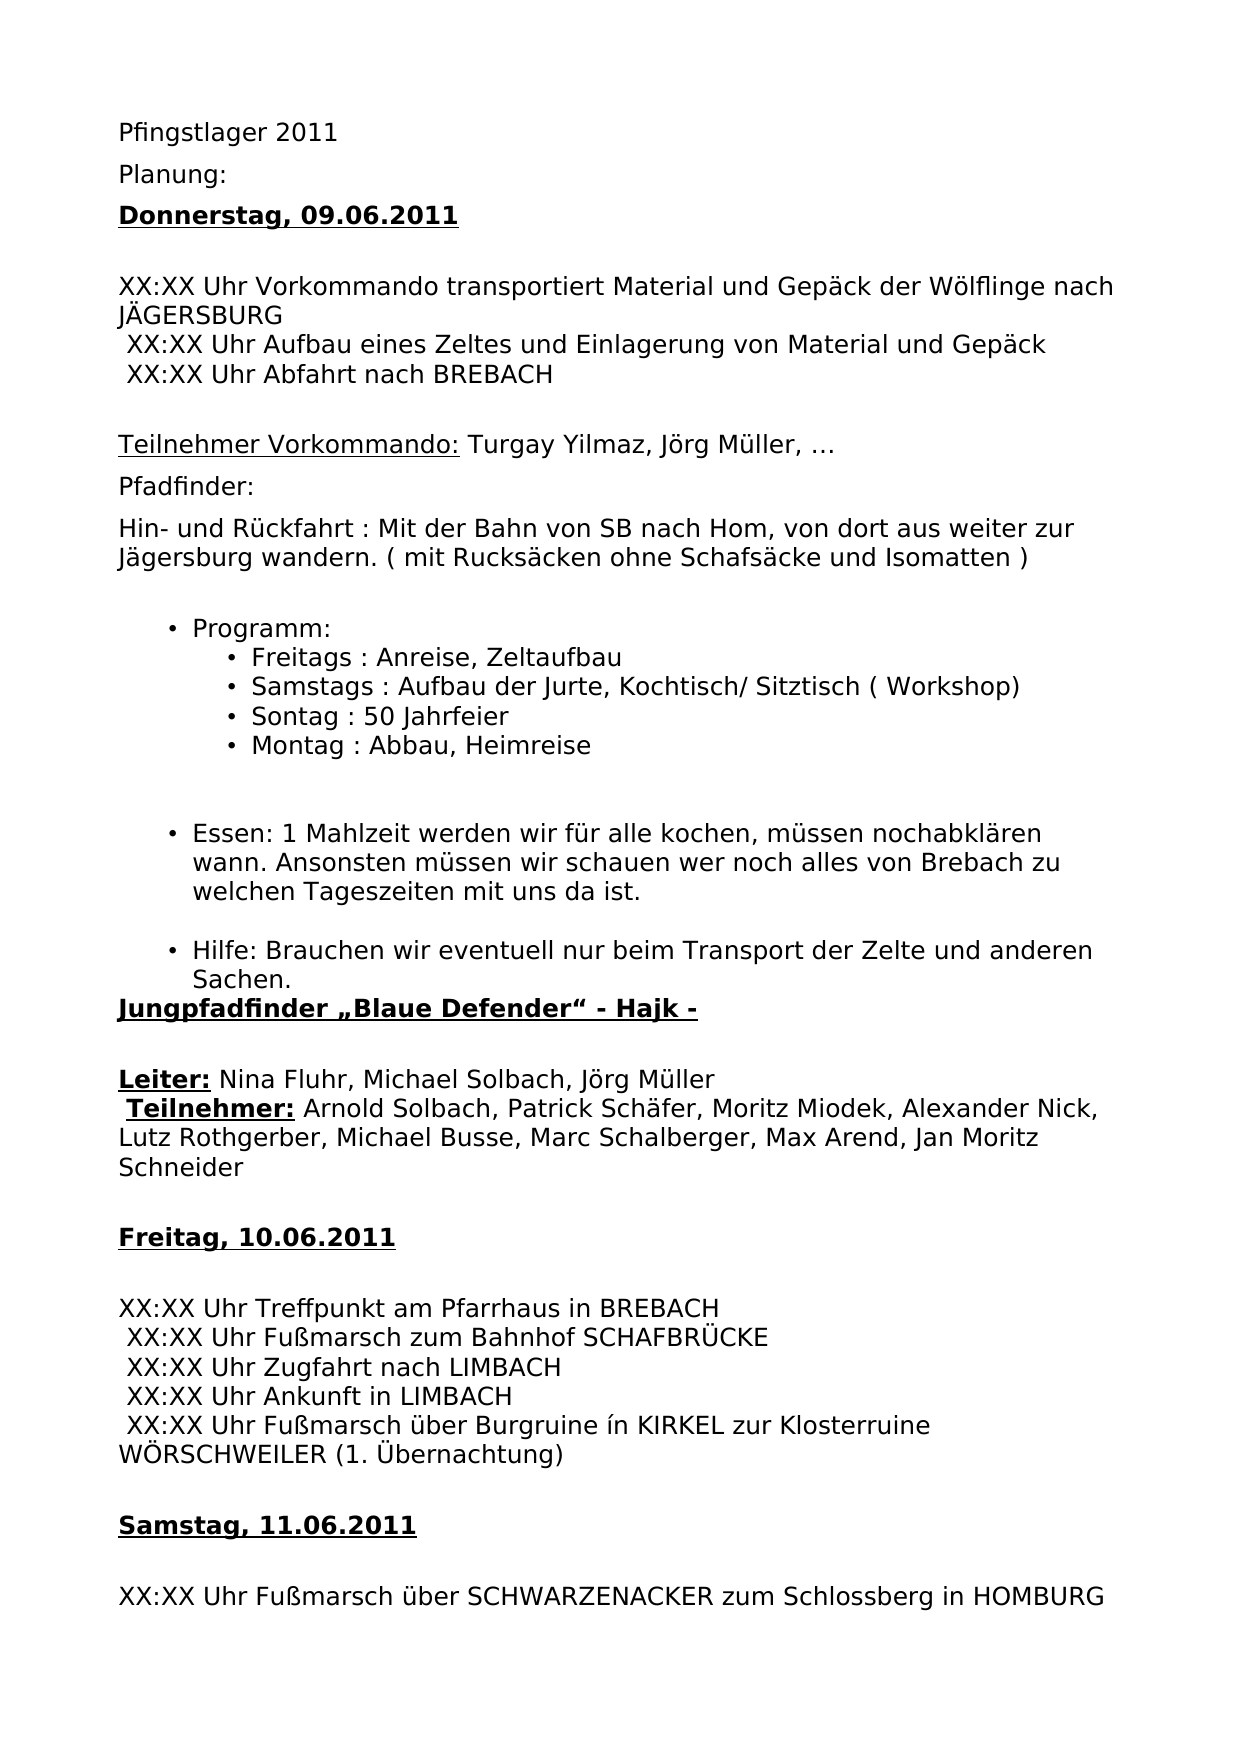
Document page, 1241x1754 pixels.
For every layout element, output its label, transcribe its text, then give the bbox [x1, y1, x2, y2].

text Planung: [118, 160, 1122, 189]
text XX:XX Uhr Vorkommando transportiert Material und Gepäck der Wölflinge nach JÄGERSBURG XX:XX Uhr Aufbau eines Zeltes und Einlagerung von Material und Gepäck XX:XX Uhr Abfahrt nach BREBACH [118, 272, 1122, 418]
text Freitag, 10.06.2011 [118, 1223, 1122, 1282]
list Programm: [177, 614, 1122, 643]
list Montag : Abbau, Heimreise [236, 731, 1122, 760]
list Samstags : Aufbau der Jurte, Kochtisch/ Sitztisch ( Workshop) [236, 673, 1122, 702]
text Donnerstag, 09.06.2011 [118, 201, 1122, 260]
text Pfingstlager 2011 [118, 118, 1122, 147]
list Hilfe: Brauchen wir eventuell nur beim Transport der Zelte und anderen Sachen. [177, 936, 1122, 994]
list Freitags : Anreise, Zeltaufbau [236, 643, 1122, 673]
text Pfadfinder: [118, 472, 1122, 501]
text Hin- und Rückfahrt : Mit der Bahn von SB nach Hom, von dort aus weiter zur Jägersburg wandern. ( mit Rucksäcken ohne Schafsäcke und Isomatten ) [118, 514, 1122, 572]
text Leiter: Nina Fluhr, Michael Solbach, Jörg Müller Teilnehmer: Arnold Solbach, Patrick Schäfer, Moritz Miodek, Alexander Nick, Lutz Rothgerber, Michael Busse, Marc Schalberger, Max Arend, Jan Moritz Schneider [118, 1065, 1122, 1211]
list Essen: 1 Mahlzeit werden wir für alle kochen, müssen nochabklären wann. Ansonsten müssen wir schauen wer noch alles von Brebach zu welchen Tageszeiten mit uns da ist. [177, 819, 1122, 907]
list Sontag : 50 Jahrfeier [236, 702, 1122, 731]
text XX:XX Uhr Fußmarsch über SCHWARZENACKER zum Schlossberg in HOMBURG [118, 1582, 1122, 1611]
text Teilnehmer Vorkommando: Turgay Yilmaz, Jörg Müller, … [118, 431, 1122, 460]
text XX:XX Uhr Treffpunkt am Pfarrhaus in BREBACH XX:XX Uhr Fußmarsch zum Bahnhof SCHAFBRÜCKE XX:XX Uhr Zugfahrt nach LIMBACH XX:XX Uhr Ankunft in LIMBACH XX:XX Uhr Fußmarsch über Burgruine ín KIRKEL zur Klosterruine WÖRSCHWEILER (1. Übernachtung) [118, 1294, 1122, 1498]
text Samstag, 11.06.2011 [118, 1511, 1122, 1569]
text Jungpfadfinder „Blaue Defender“ - Hajk - [118, 994, 1122, 1053]
